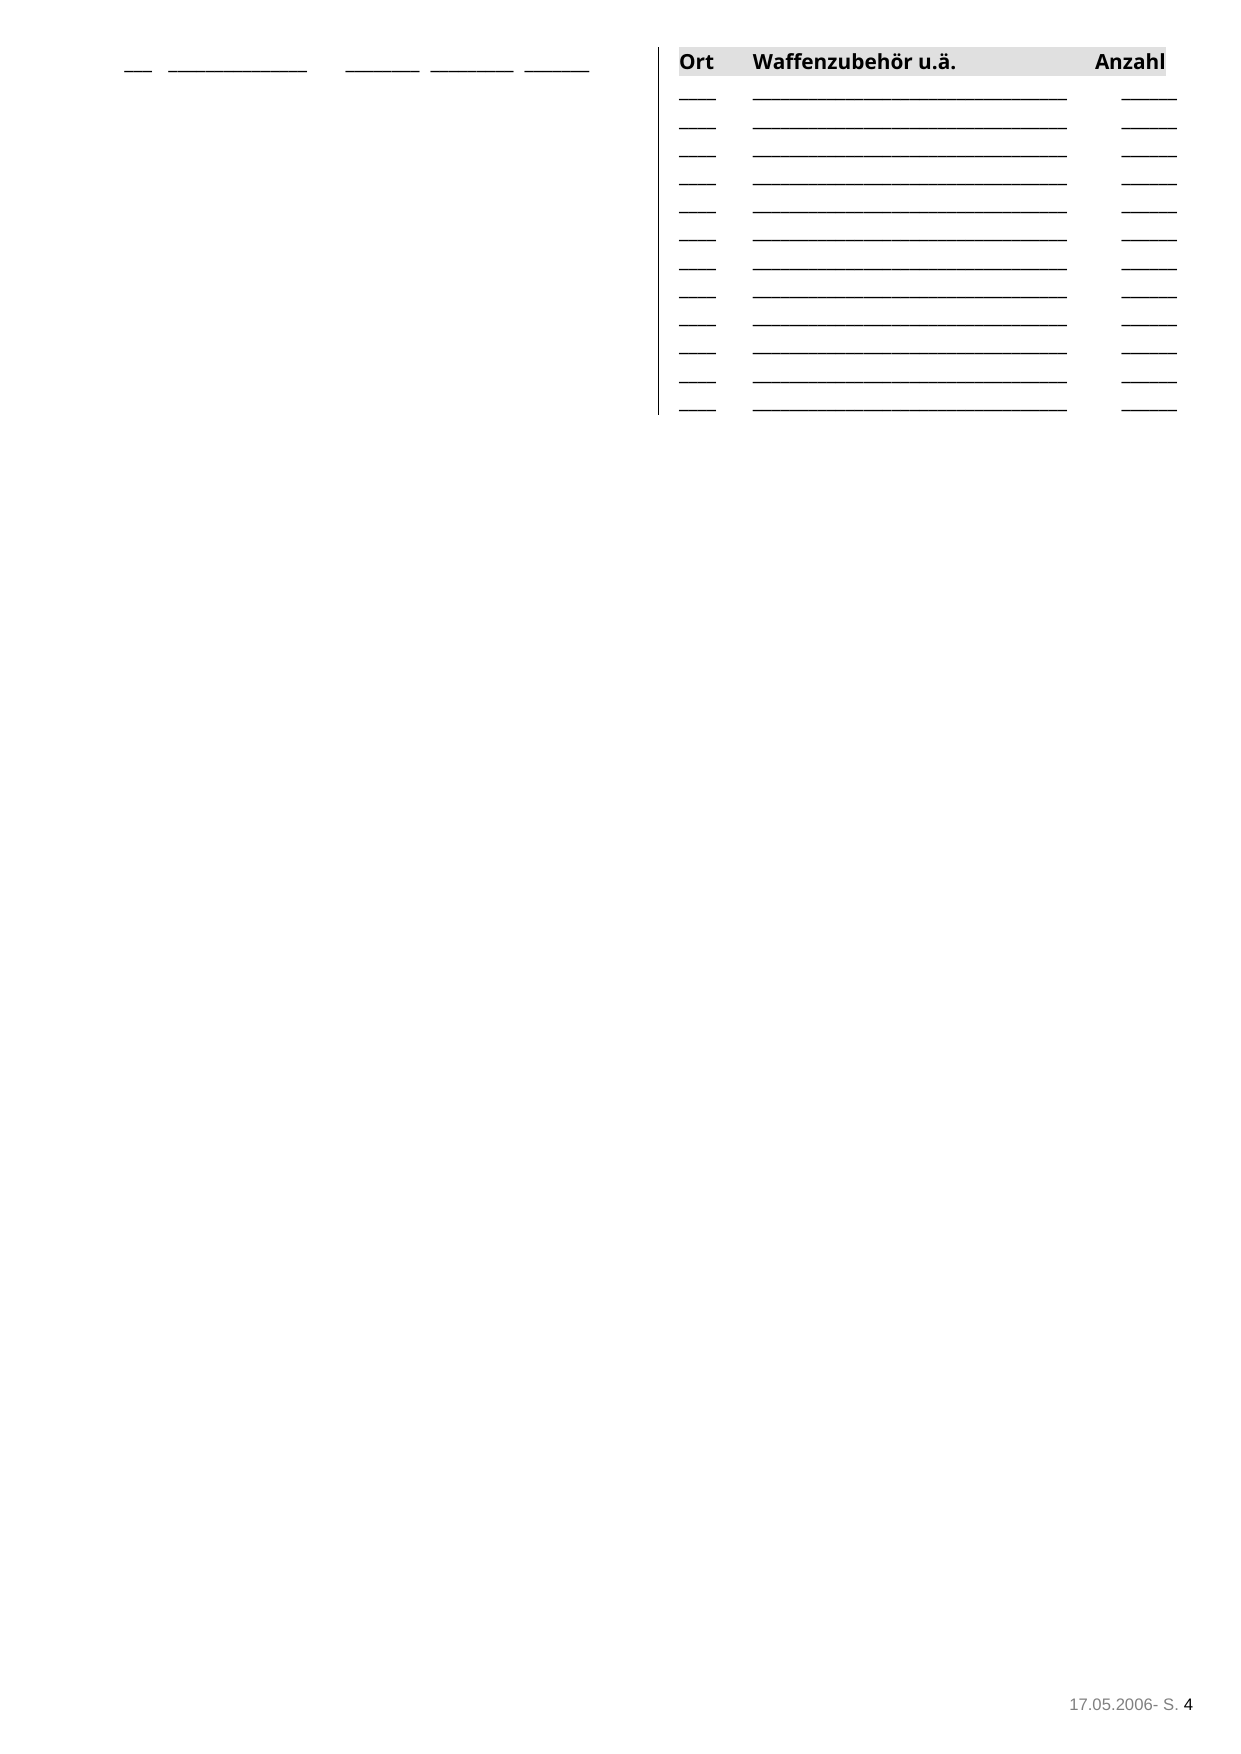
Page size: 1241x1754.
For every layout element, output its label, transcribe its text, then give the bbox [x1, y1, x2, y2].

text ____ __________________________________ ______ [679, 160, 1193, 188]
text ___ _______________ ________ _________ _______ [124, 47, 638, 76]
text ____ __________________________________ ______ [679, 386, 1193, 414]
text ____ __________________________________ ______ [679, 329, 1193, 358]
text ____ __________________________________ ______ [679, 245, 1193, 273]
text ____ __________________________________ ______ [679, 273, 1193, 301]
text ____ __________________________________ ______ [679, 358, 1193, 386]
text ____ __________________________________ ______ [679, 301, 1193, 329]
text ____ __________________________________ ______ [679, 104, 1193, 132]
text ____ __________________________________ ______ [679, 188, 1193, 217]
text ____ __________________________________ ______ [679, 217, 1193, 245]
text Ort Waffenzubehör u.ä. Anzahl [679, 47, 1193, 76]
text ____ __________________________________ ______ [679, 76, 1193, 104]
text ____ __________________________________ ______ [679, 132, 1193, 160]
